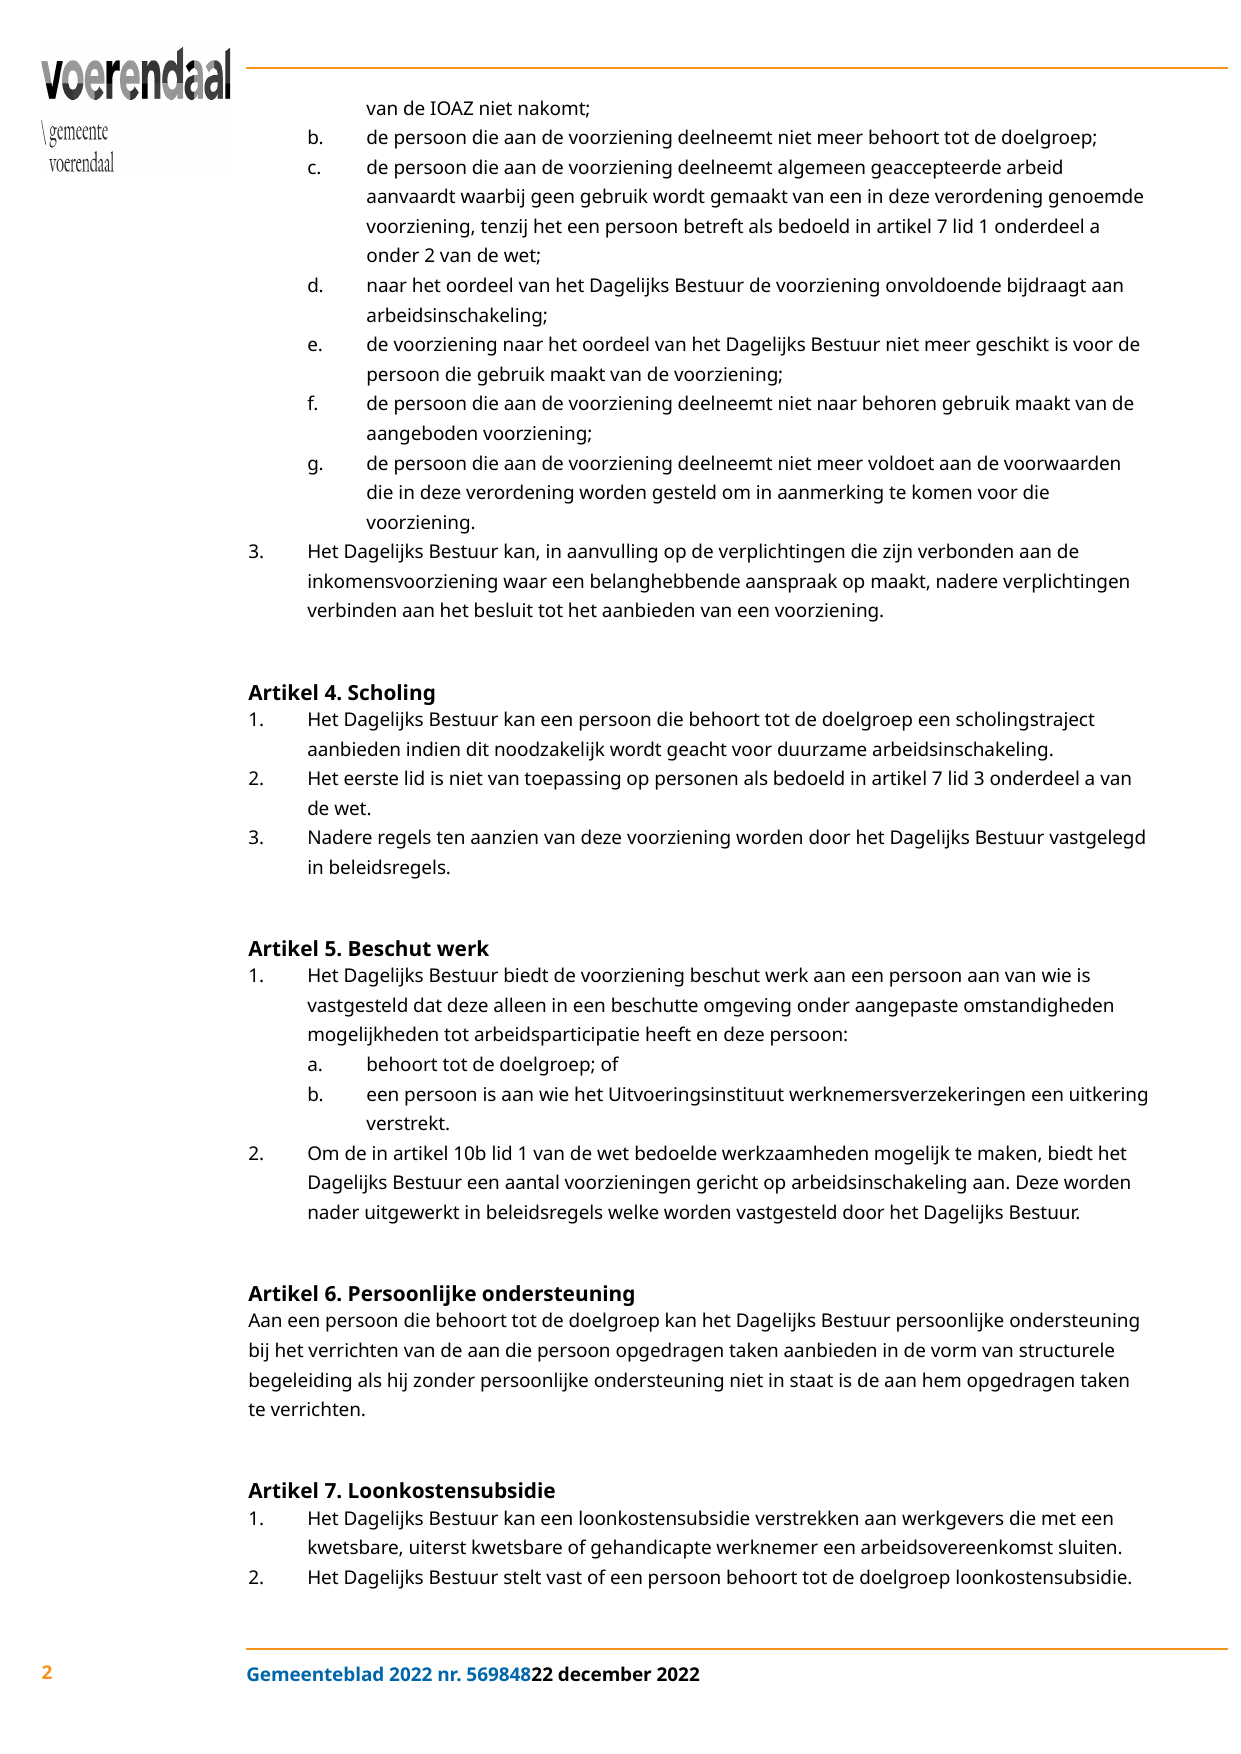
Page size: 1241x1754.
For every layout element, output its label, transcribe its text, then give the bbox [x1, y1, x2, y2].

list van de IOAZ niet nakomt; [307, 95, 1152, 121]
list Het Dagelijks Bestuur kan, in aanvulling op de verplichtingen die zijn verbonden aan de inkomensvoorziening waar een belanghebbende aanspraak op maakt, nadere verplichtingen verbinden aan het besluit tot het aanbieden van een voorziening. [248, 538, 1152, 623]
list Het Dagelijks Bestuur kan een loonkostensubsidie verstrekken aan werkgevers die met een kwetsbare, uiterst kwetsbare of gehandicapte werknemer een arbeidsovereenkomst sluiten. [248, 1505, 1152, 1560]
list behoort tot de doelgroep; of [307, 1051, 1152, 1077]
list Het Dagelijks Bestuur stelt vast of een persoon behoort tot de doelgroep loonkostensubsidie. [248, 1564, 1152, 1590]
list Het Dagelijks Bestuur kan een persoon die behoort tot de doelgroep een scholingstraject aanbieden indien dit noodzakelijk wordt geacht voor duurzame arbeidsinschakeling. [248, 706, 1152, 761]
list een persoon is aan wie het Uitvoeringsinstituut werknemersverzekeringen een uitkering verstrekt. [307, 1081, 1152, 1136]
list Het eerste lid is niet van toepassing op personen als bedoeld in artikel 7 lid 3 onderdeel a van de wet. [248, 765, 1152, 821]
list Om de in artikel 10b lid 1 van de wet bedoelde werkzaamheden mogelijk te maken, biedt het Dagelijks Bestuur een aantal voorzieningen gericht op arbeidsinschakeling aan. Deze worden nader uitgewerkt in beleidsregels welke worden vastgesteld door het Dagelijks Bestuur. [248, 1140, 1152, 1225]
list naar het oordeel van het Dagelijks Bestuur de voorziening onvoldoende bijdraagt aan arbeidsinschakeling; [307, 272, 1152, 328]
list Nadere regels ten aanzien van deze voorziening worden door het Dagelijks Bestuur vastgelegd in beleidsregels. [248, 824, 1152, 880]
list de persoon die aan de voorziening deelneemt niet meer behoort tot de doelgroep; [307, 124, 1152, 150]
list Het Dagelijks Bestuur biedt de voorziening beschut werk aan een persoon aan van wie is vastgesteld dat deze alleen in een beschutte omgeving onder aangepaste omstandigheden mogelijkheden tot arbeidsparticipatie heeft en deze persoon: [248, 962, 1152, 1047]
picture [41, 47, 231, 172]
text Artikel 4. Scholing [248, 678, 1152, 706]
list de persoon die aan de voorziening deelneemt niet meer voldoet aan de voorwaarden die in deze verordening worden gesteld om in aanmerking te komen voor die voorziening. [307, 450, 1152, 535]
text Artikel 6. Persoonlijke ondersteuning [248, 1279, 1152, 1308]
list de voorziening naar het oordeel van het Dagelijks Bestuur niet meer geschikt is voor de persoon die gebruik maakt van de voorziening; [307, 331, 1152, 387]
list de persoon die aan de voorziening deelneemt niet naar behoren gebruik maakt van de aangeboden voorziening; [307, 391, 1152, 446]
text Artikel 5. Beschut werk [248, 934, 1152, 962]
text Aan een persoon die behoort tot de doelgroep kan het Dagelijks Bestuur persoonlijke ondersteuning bij het verrichten van de aan die persoon opgedragen taken aanbieden in de vorm van structurele begeleiding als hij zonder persoonlijke ondersteuning niet in staat is de aan hem opgedragen taken te verrichten. [248, 1308, 1152, 1422]
list de persoon die aan de voorziening deelneemt algemeen geaccepteerde arbeid aanvaardt waarbij geen gebruik wordt gemaakt van een in deze verordening genoemde voorziening, tenzij het een persoon betreft als bedoeld in artikel 7 lid 1 onderdeel a onder 2 van de wet; [307, 154, 1152, 268]
text Artikel 7. Loonkostensubsidie [248, 1476, 1152, 1505]
